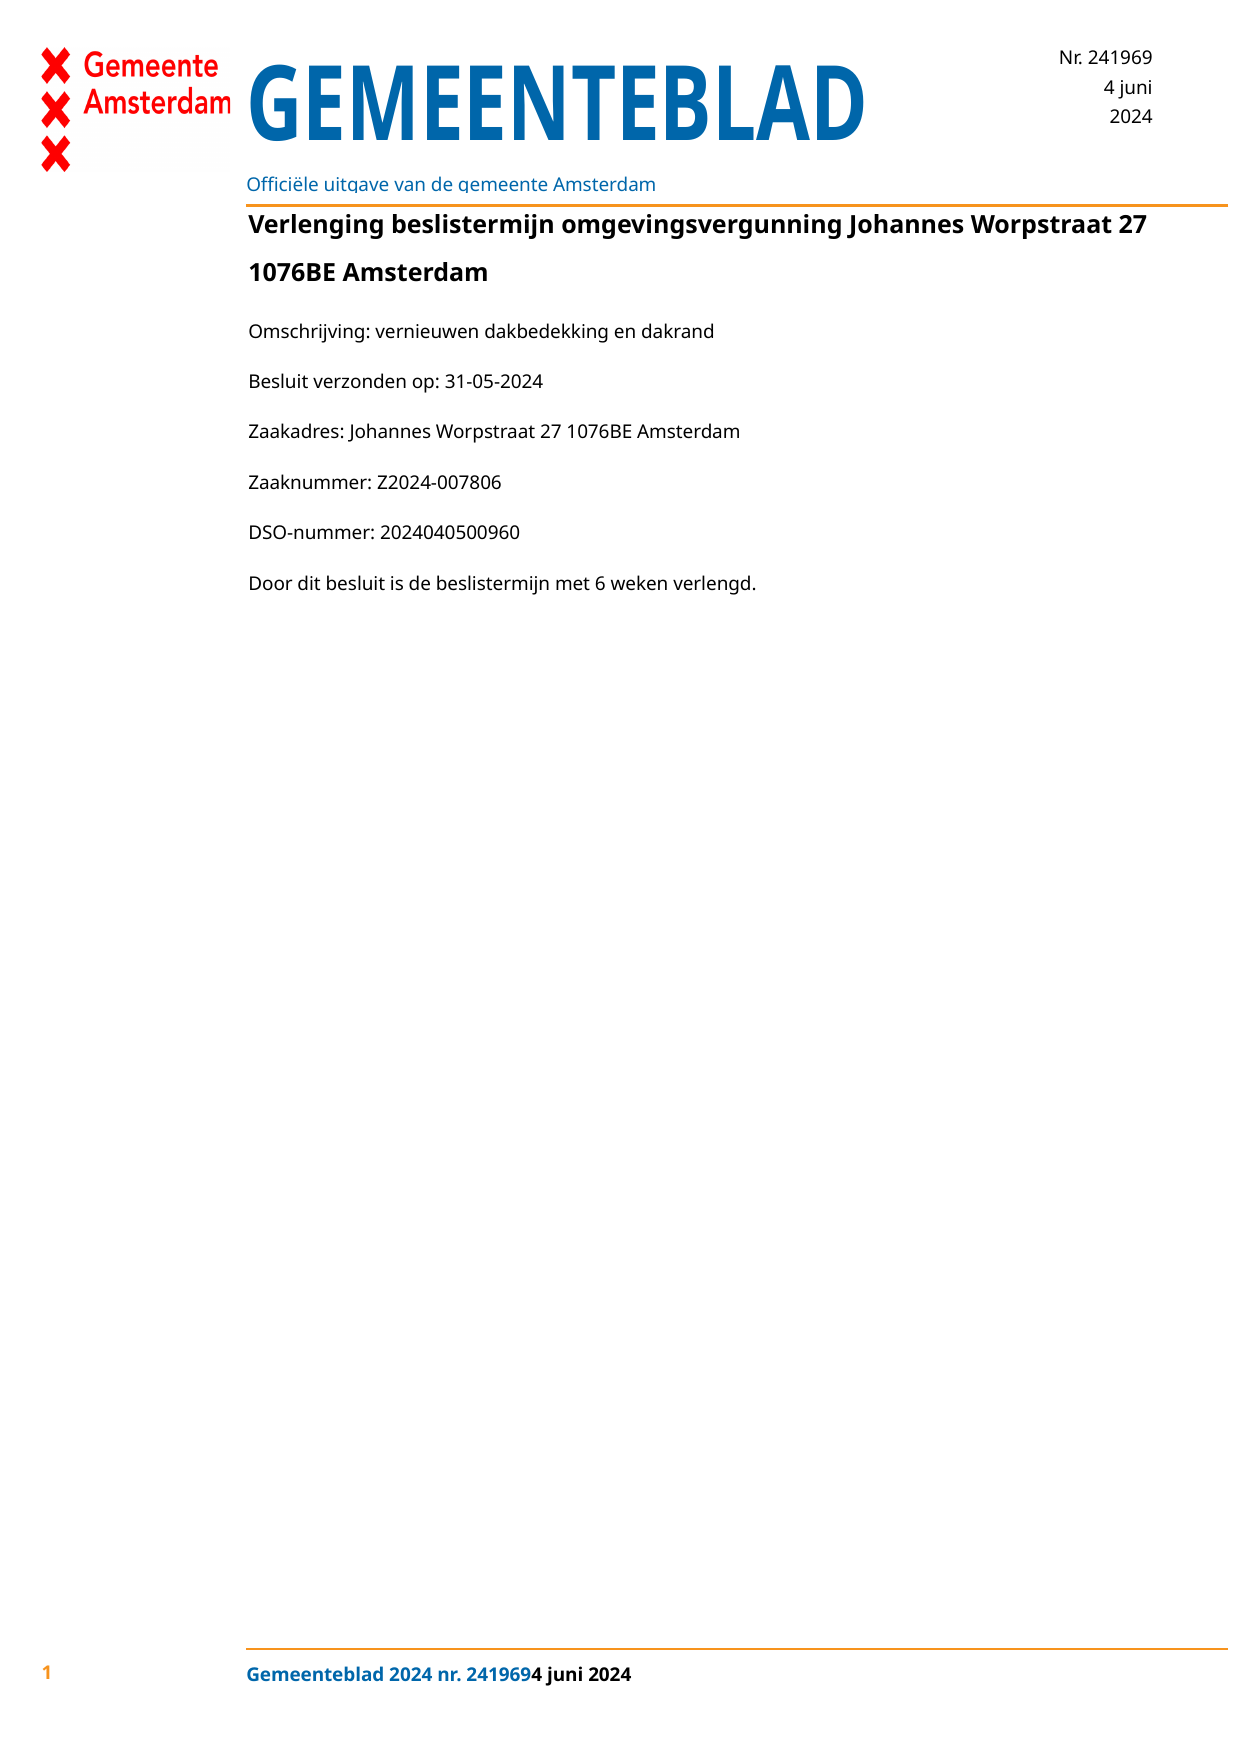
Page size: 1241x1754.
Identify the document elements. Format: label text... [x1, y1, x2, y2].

text Zaaknummer: Z2024-007806 [248, 469, 1152, 495]
text Door dit besluit is de beslistermijn met 6 weken verlengd. [248, 570, 1152, 596]
text Zaakadres: Johannes Worpstraat 27 1076BE Amsterdam [248, 419, 1152, 444]
text Besluit verzonden op: 31-05-2024 [248, 368, 1152, 394]
picture [41, 47, 231, 172]
text DSO-nummer: 2024040500960 [248, 519, 1152, 545]
text Omschrijving: vernieuwen dakbedekking en dakrand [248, 318, 1152, 344]
text Verlenging beslistermijn omgevingsvergunning Johannes Worpstraat 27 1076BE Amsterdam [248, 207, 1152, 288]
